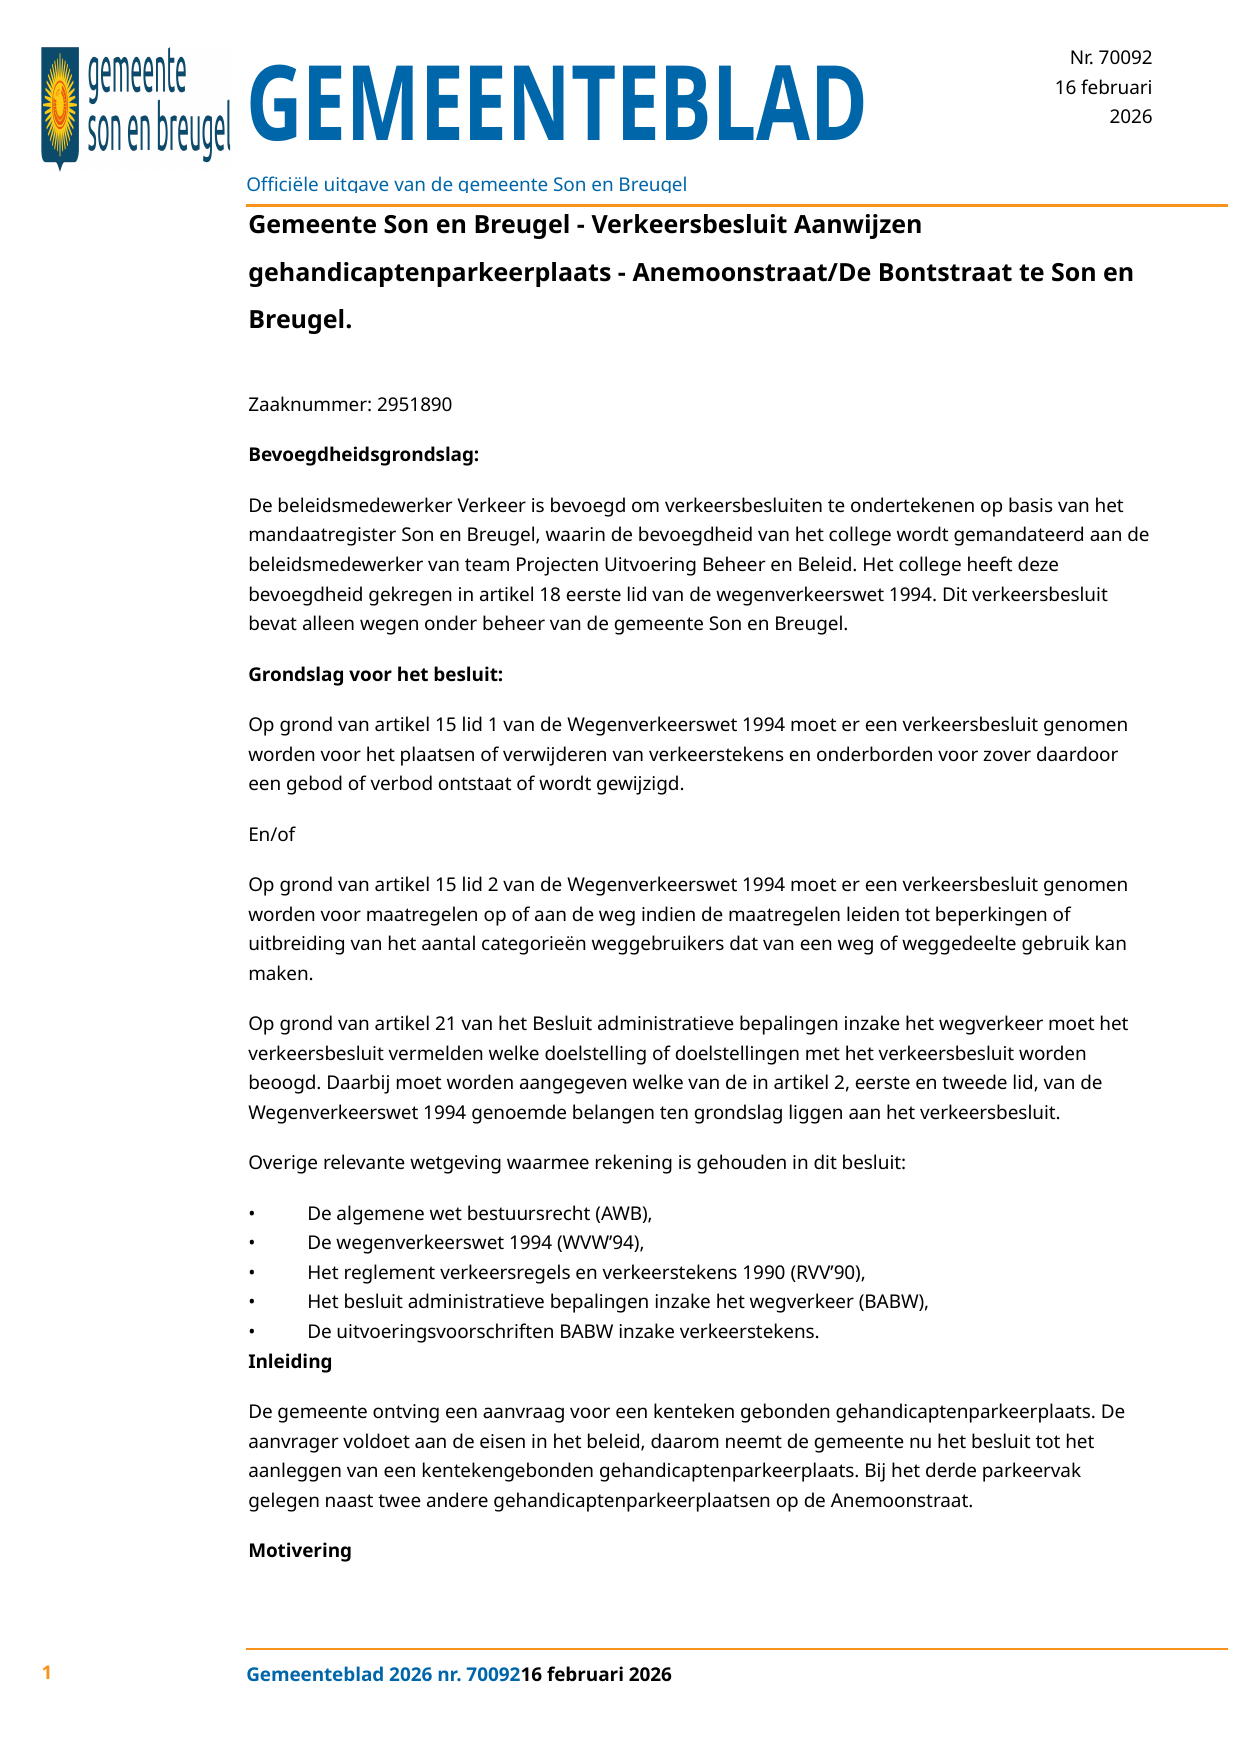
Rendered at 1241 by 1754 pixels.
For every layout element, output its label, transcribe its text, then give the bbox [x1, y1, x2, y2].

text Motivering [248, 1537, 1152, 1563]
text Grondslag voor het besluit: [248, 661, 1152, 687]
text Overige relevante wetgeving waarmee rekening is gehouden in dit besluit: [248, 1149, 1152, 1175]
text Bevoegdheidsgrondslag: [248, 442, 1152, 467]
text Zaaknummer: 2951890 [248, 391, 1152, 417]
list Het reglement verkeersregels en verkeerstekens 1990 (RVV’90), [248, 1259, 1152, 1285]
list De algemene wet bestuursrecht (AWB), [248, 1200, 1152, 1226]
text De gemeente ontving een aanvraag voor een kenteken gebonden gehandicaptenparkeerplaats. De aanvrager voldoet aan de eisen in het beleid, daarom neemt de gemeente nu het besluit tot het aanleggen van een kentekengebonden gehandicaptenparkeerplaats. Bij het derde parkeervak gelegen naast twee andere gehandicaptenparkeerplaatsen op de Anemoonstraat. [248, 1398, 1152, 1513]
picture [41, 47, 231, 172]
list De uitvoeringsvoorschriften BABW inzake verkeerstekens. [248, 1318, 1152, 1344]
text Op grond van artikel 21 van het Besluit administratieve bepalingen inzake het wegverkeer moet het verkeersbesluit vermelden welke doelstelling of doelstellingen met het verkeersbesluit worden beoogd. Daarbij moet worden aangegeven welke van de in artikel 2, eerste en tweede lid, van de Wegenverkeerswet 1994 genoemde belangen ten grondslag liggen aan het verkeersbesluit. [248, 1010, 1152, 1125]
text Op grond van artikel 15 lid 2 van de Wegenverkeerswet 1994 moet er een verkeersbesluit genomen worden voor maatregelen op of aan de weg indien de maatregelen leiden tot beperkingen of uitbreiding van het aantal categorieën weggebruikers dat van een weg of weggedeelte gebruik kan maken. [248, 871, 1152, 986]
list De wegenverkeerswet 1994 (WVW’94), [248, 1229, 1152, 1255]
list Het besluit administratieve bepalingen inzake het wegverkeer (BABW), [248, 1289, 1152, 1314]
text Gemeente Son en Breugel - Verkeersbesluit Aanwijzen gehandicaptenparkeerplaats - Anemoonstraat/De Bontstraat te Son en Breugel. [248, 207, 1152, 336]
text De beleidsmedewerker Verkeer is bevoegd om verkeersbesluiten te ondertekenen op basis van het mandaatregister Son en Breugel, waarin de bevoegdheid van het college wordt gemandateerd aan de beleidsmedewerker van team Projecten Uitvoering Beheer en Beleid. Het college heeft deze bevoegdheid gekregen in artikel 18 eerste lid van de wegenverkeerswet 1994. Dit verkeersbesluit bevat alleen wegen onder beheer van de gemeente Son en Breugel. [248, 492, 1152, 636]
text Op grond van artikel 15 lid 1 van de Wegenverkeerswet 1994 moet er een verkeersbesluit genomen worden voor het plaatsen of verwijderen van verkeerstekens en onderborden voor zover daardoor een gebod of verbod ontstaat of wordt gewijzigd. [248, 711, 1152, 796]
text En/of [248, 821, 1152, 847]
text Inleiding [248, 1348, 1152, 1374]
